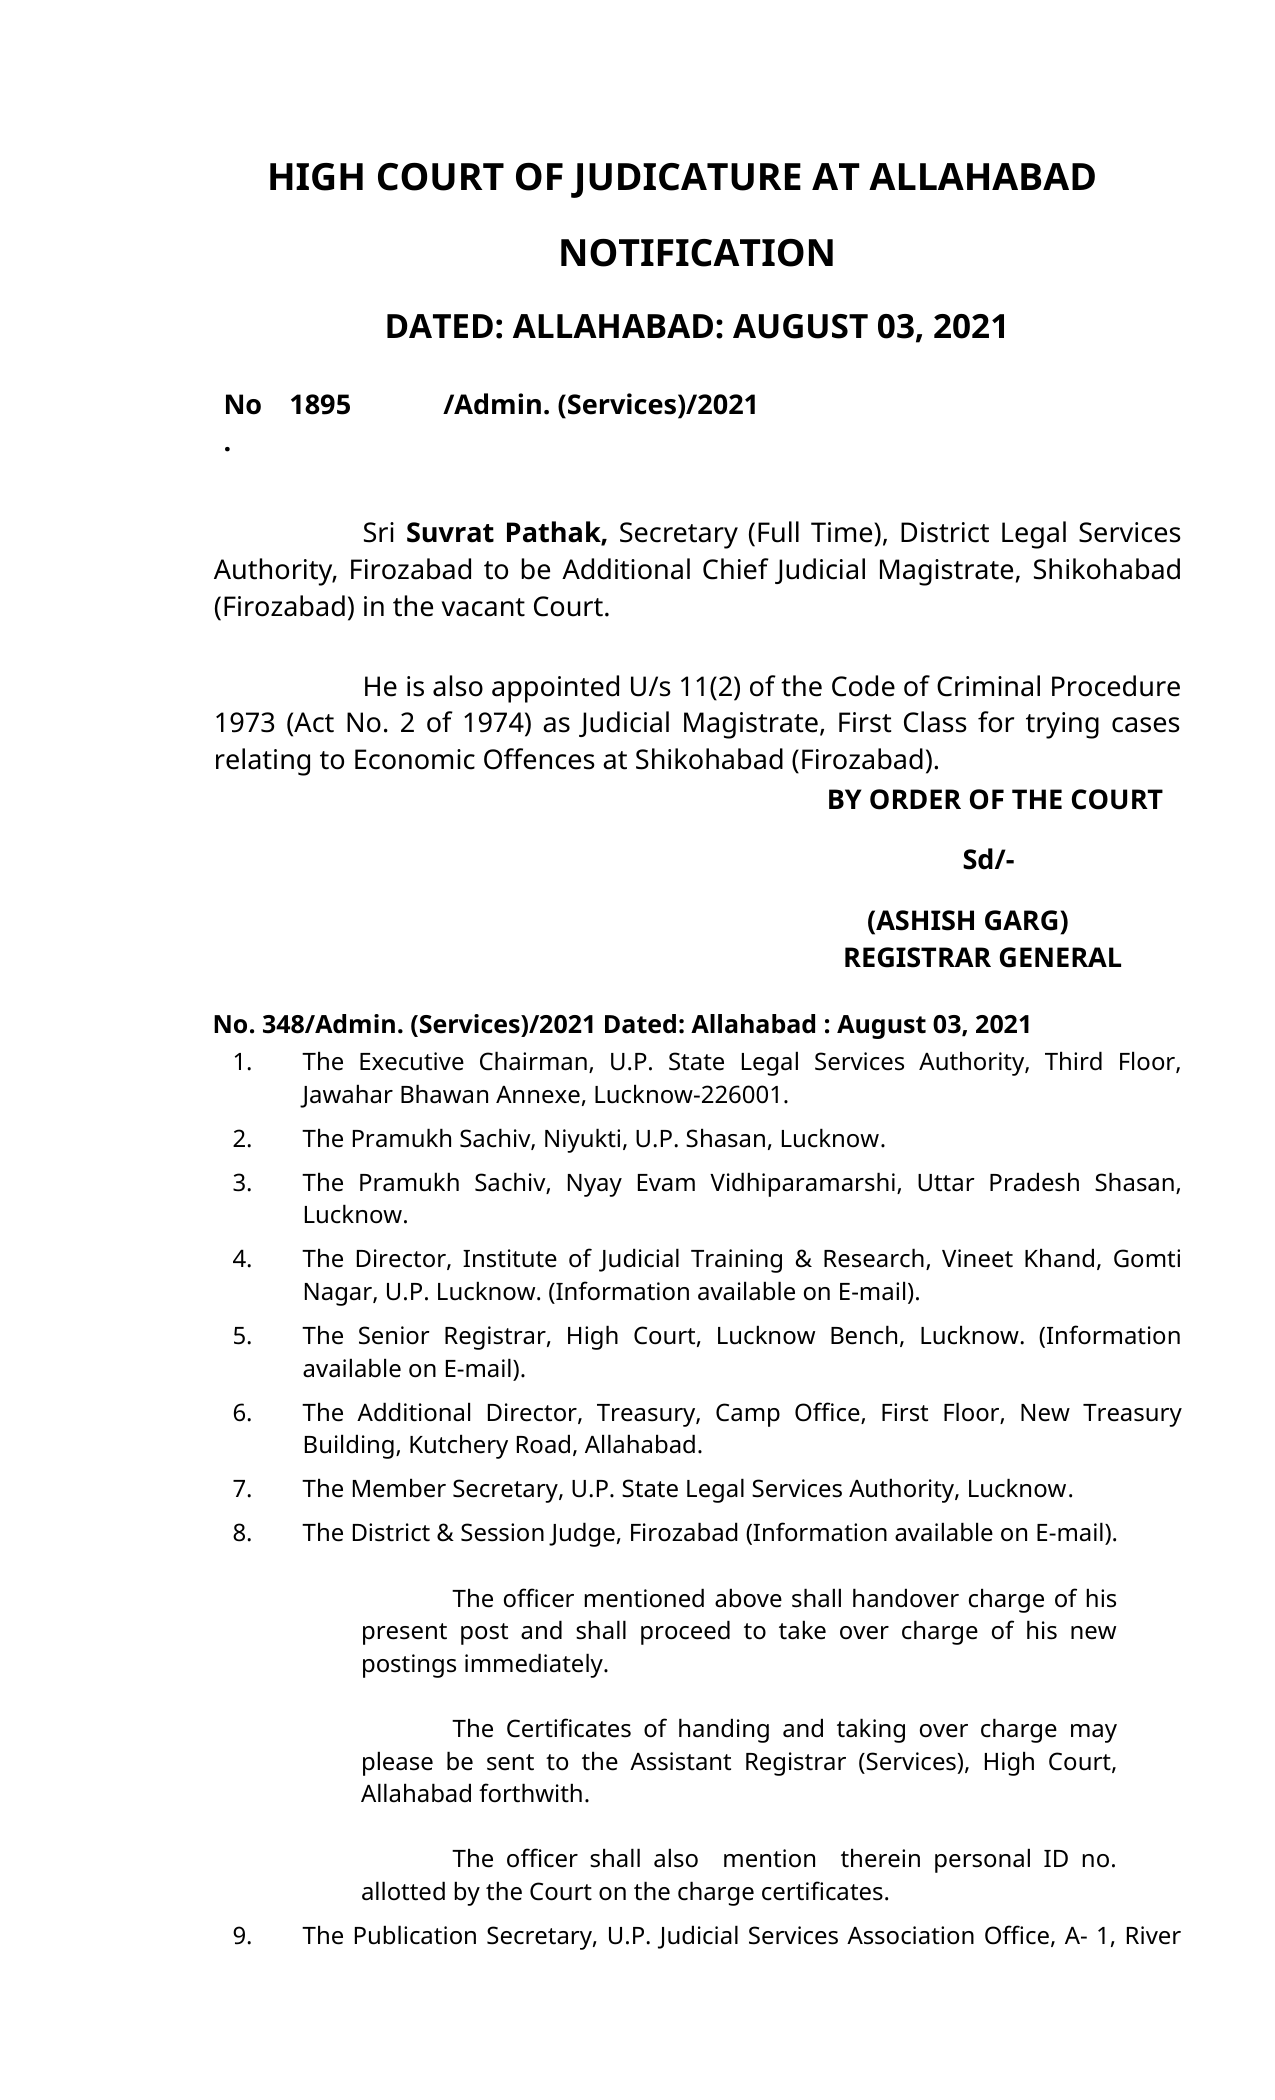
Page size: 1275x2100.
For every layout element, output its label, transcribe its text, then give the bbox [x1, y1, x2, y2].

table_cell The Director, Institute of Judicial Training & Research, Vineet Khand, Gomti Nagar, U.P. Lucknow. (Information available on E-mail). [297, 1236, 1189, 1313]
table_cell [227, 1390, 297, 1466]
table_cell The Additional Director, Treasury, Camp Office, First Floor, New Treasury Building, Kutchery Road, Allahabad. [297, 1390, 1189, 1466]
table_cell [227, 1116, 297, 1160]
text (ASHISH GARG) [175, 901, 1209, 938]
table_cell [227, 1466, 297, 1511]
table_header 1895 [278, 374, 432, 473]
table_cell The Senior Registrar, High Court, Lucknow Bench, Lucknow. (Information available on E-mail). [297, 1313, 1189, 1390]
table_header /Admin. (Services)/2021 [432, 374, 818, 473]
table_cell [227, 1313, 297, 1390]
table_cell [227, 1160, 297, 1236]
text REGISTRAR GENERAL [175, 938, 1209, 975]
text Sd/- [212, 847, 1181, 874]
title HIGH COURT OF JUDICATURE AT ALLAHABAD [175, 150, 1189, 201]
table_cell The Member Secretary, U.P. State Legal Services Authority, Lucknow. [297, 1466, 1189, 1511]
subtitle NOTIFICATION [212, 227, 1181, 278]
table_header [227, 1039, 297, 1116]
text Sri Suvrat Pathak, Secretary (Full Time), District Legal Services Authority, Firozabad to be Additional Chief Judicial Magistrate, Shikohabad (Firozabad) in the vacant Court. [214, 513, 1182, 624]
table_cell The Pramukh Sachiv, Nyay Evam Vidhiparamarshi, Uttar Pradesh Shasan, Lucknow. [297, 1160, 1189, 1236]
table_header The Executive Chairman, U.P. State Legal Services Authority, Third Floor, Jawahar Bhawan Annexe, Lucknow-226001. [297, 1039, 1189, 1116]
table_cell [227, 1236, 297, 1313]
table_header No. [212, 374, 278, 473]
text He is also appointed U/s 11(2) of the Code of Criminal Procedure 1973 (Act No. 2 of 1974) as Judicial Magistrate, First Class for trying cases relating to Economic Offences at Shikohabad (Firozabad). [214, 667, 1182, 778]
table_cell The Pramukh Sachiv, Niyukti, U.P. Shasan, Lucknow. [297, 1116, 1189, 1160]
table_cell [227, 1511, 297, 1913]
table_cell The District & Session Judge, Firozabad (Information available on E-mail). The officer mentioned above shall handover charge of his present post and shall proceed to take over charge of his new postings immediately. The Certificates of handing and taking over charge may please be sent to the Assistant Registrar (Services), High Court, Allahabad forthwith. The officer shall also mention therein personal ID no. allotted by the Court on the charge certificates. [297, 1511, 1189, 1913]
table_cell [227, 1913, 297, 1957]
text BY ORDER OF THE COURT [212, 781, 1181, 817]
subtitle DATED: ALLAHABAD: AUGUST 03, 2021 [212, 303, 1181, 348]
text No. 348/Admin. (Services)/2021 Dated: Allahabad : August 03, 2021 [62, 1012, 1181, 1039]
table_cell The Publication Secretary, U.P. Judicial Services Association Office, A- 1, River [297, 1913, 1189, 1957]
